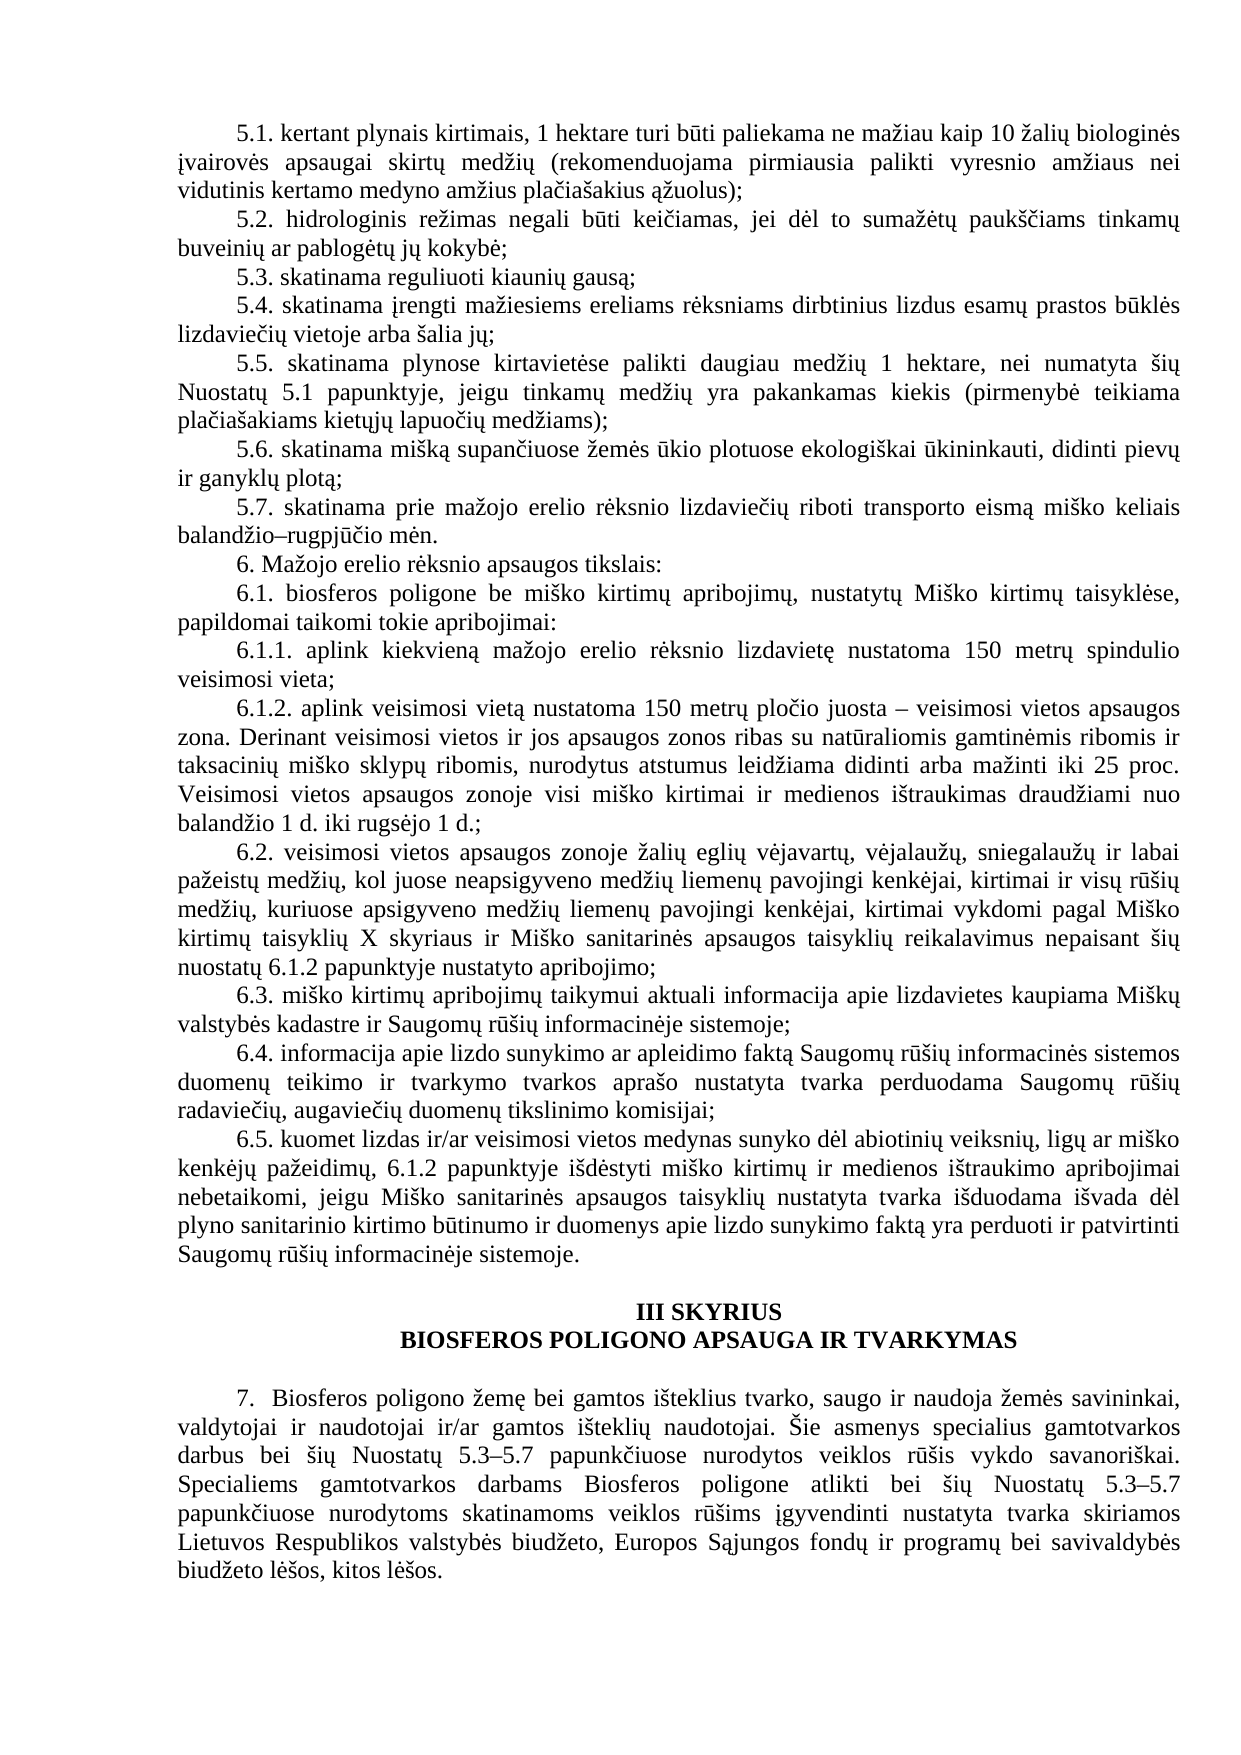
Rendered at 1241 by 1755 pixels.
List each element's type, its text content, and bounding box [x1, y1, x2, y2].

text 5.1. kertant plynais kirtimais, 1 hektare turi būti paliekama ne mažiau kaip 10 žalių biologinės įvairovės apsaugai skirtų medžių (rekomenduojama pirmiausia palikti vyresnio amžiaus nei vidutinis kertamo medyno amžius plačiašakius ąžuolus); [177, 118, 1181, 204]
text 7. Biosferos poligono žemę bei gamtos išteklius tvarko, saugo ir naudoja žemės savininkai, valdytojai ir naudotojai ir/ar gamtos išteklių naudotojai. Šie asmenys specialius gamtotvarkos darbus bei šių Nuostatų 5.3–5.7 papunkčiuose nurodytos veiklos rūšis vykdo savanoriškai. Specialiems gamtotvarkos darbams Biosferos poligone atlikti bei šių Nuostatų 5.3–5.7 papunkčiuose nurodytoms skatinamoms veiklos rūšims įgyvendinti nustatyta tvarka skiriamos Lietuvos Respublikos valstybės biudžeto, Europos Sąjungos fondų ir programų bei savivaldybės biudžeto lėšos, kitos lėšos. [177, 1383, 1181, 1584]
text III SKYRIUS [177, 1297, 1181, 1326]
text 6.1.2. aplink veisimosi vietą nustatoma 150 metrų pločio juosta – veisimosi vietos apsaugos zona. Derinant veisimosi vietos ir jos apsaugos zonos ribas su natūraliomis gamtinėmis ribomis ir taksacinių miško sklypų ribomis, nurodytus atstumus leidžiama didinti arba mažinti iki 25 proc. Veisimosi vietos apsaugos zonoje visi miško kirtimai ir medienos ištraukimas draudžiami nuo balandžio 1 d. iki rugsėjo 1 d.; [177, 693, 1181, 837]
text 6.5. kuomet lizdas ir/ar veisimosi vietos medynas sunyko dėl abiotinių veiksnių, ligų ar miško kenkėjų pažeidimų, 6.1.2 papunktyje išdėstyti miško kirtimų ir medienos ištraukimo apribojimai nebetaikomi, jeigu Miško sanitarinės apsaugos taisyklių nustatyta tvarka išduodama išvada dėl plyno sanitarinio kirtimo būtinumo ir duomenys apie lizdo sunykimo faktą yra perduoti ir patvirtinti Saugomų rūšių informacinėje sistemoje. [177, 1124, 1181, 1268]
text 5.7. skatinama prie mažojo erelio rėksnio lizdaviečių riboti transporto eismą miško keliais balandžio–rugpjūčio mėn. [177, 492, 1181, 549]
text 5.4. skatinama įrengti mažiesiems ereliams rėksniams dirbtinius lizdus esamų prastos būklės lizdaviečių vietoje arba šalia jų; [177, 291, 1181, 348]
text Biosferos poligono apsaugA ir tvarkymAS [177, 1326, 1181, 1354]
text 6.3. miško kirtimų apribojimų taikymui aktuali informacija apie lizdavietes kaupiama Miškų valstybės kadastre ir Saugomų rūšių informacinėje sistemoje; [177, 981, 1181, 1038]
text 6.4. informacija apie lizdo sunykimo ar apleidimo faktą Saugomų rūšių informacinės sistemos duomenų teikimo ir tvarkymo tvarkos aprašo nustatyta tvarka perduodama Saugomų rūšių radaviečių, augaviečių duomenų tikslinimo komisijai; [177, 1038, 1181, 1124]
text 5.5. skatinama plynose kirtavietėse palikti daugiau medžių 1 hektare, nei numatyta šių Nuostatų 5.1 papunktyje, jeigu tinkamų medžių yra pakankamas kiekis (pirmenybė teikiama plačiašakiams kietųjų lapuočių medžiams); [177, 348, 1181, 434]
text 6.2. veisimosi vietos apsaugos zonoje žalių eglių vėjavartų, vėjalaužų, sniegalaužų ir labai pažeistų medžių, kol juose neapsigyveno medžių liemenų pavojingi kenkėjai, kirtimai ir visų rūšių medžių, kuriuose apsigyveno medžių liemenų pavojingi kenkėjai, kirtimai vykdomi pagal Miško kirtimų taisyklių X skyriaus ir Miško sanitarinės apsaugos taisyklių reikalavimus nepaisant šių nuostatų 6.1.2 papunktyje nustatyto apribojimo; [177, 837, 1181, 981]
text 5.6. skatinama mišką supančiuose žemės ūkio plotuose ekologiškai ūkininkauti, didinti pievų ir ganyklų plotą; [177, 434, 1181, 492]
text 6. Mažojo erelio rėksnio apsaugos tikslais: [177, 549, 1181, 578]
text 6.1. biosferos poligone be miško kirtimų apribojimų, nustatytų Miško kirtimų taisyklėse, papildomai taikomi tokie apribojimai: [177, 578, 1181, 636]
text 5.2. hidrologinis režimas negali būti keičiamas, jei dėl to sumažėtų paukščiams tinkamų buveinių ar pablogėtų jų kokybė; [177, 204, 1181, 262]
text 6.1.1. aplink kiekvieną mažojo erelio rėksnio lizdavietę nustatoma 150 metrų spindulio veisimosi vieta; [177, 636, 1181, 693]
text 5.3. skatinama reguliuoti kiaunių gausą; [177, 262, 1181, 291]
